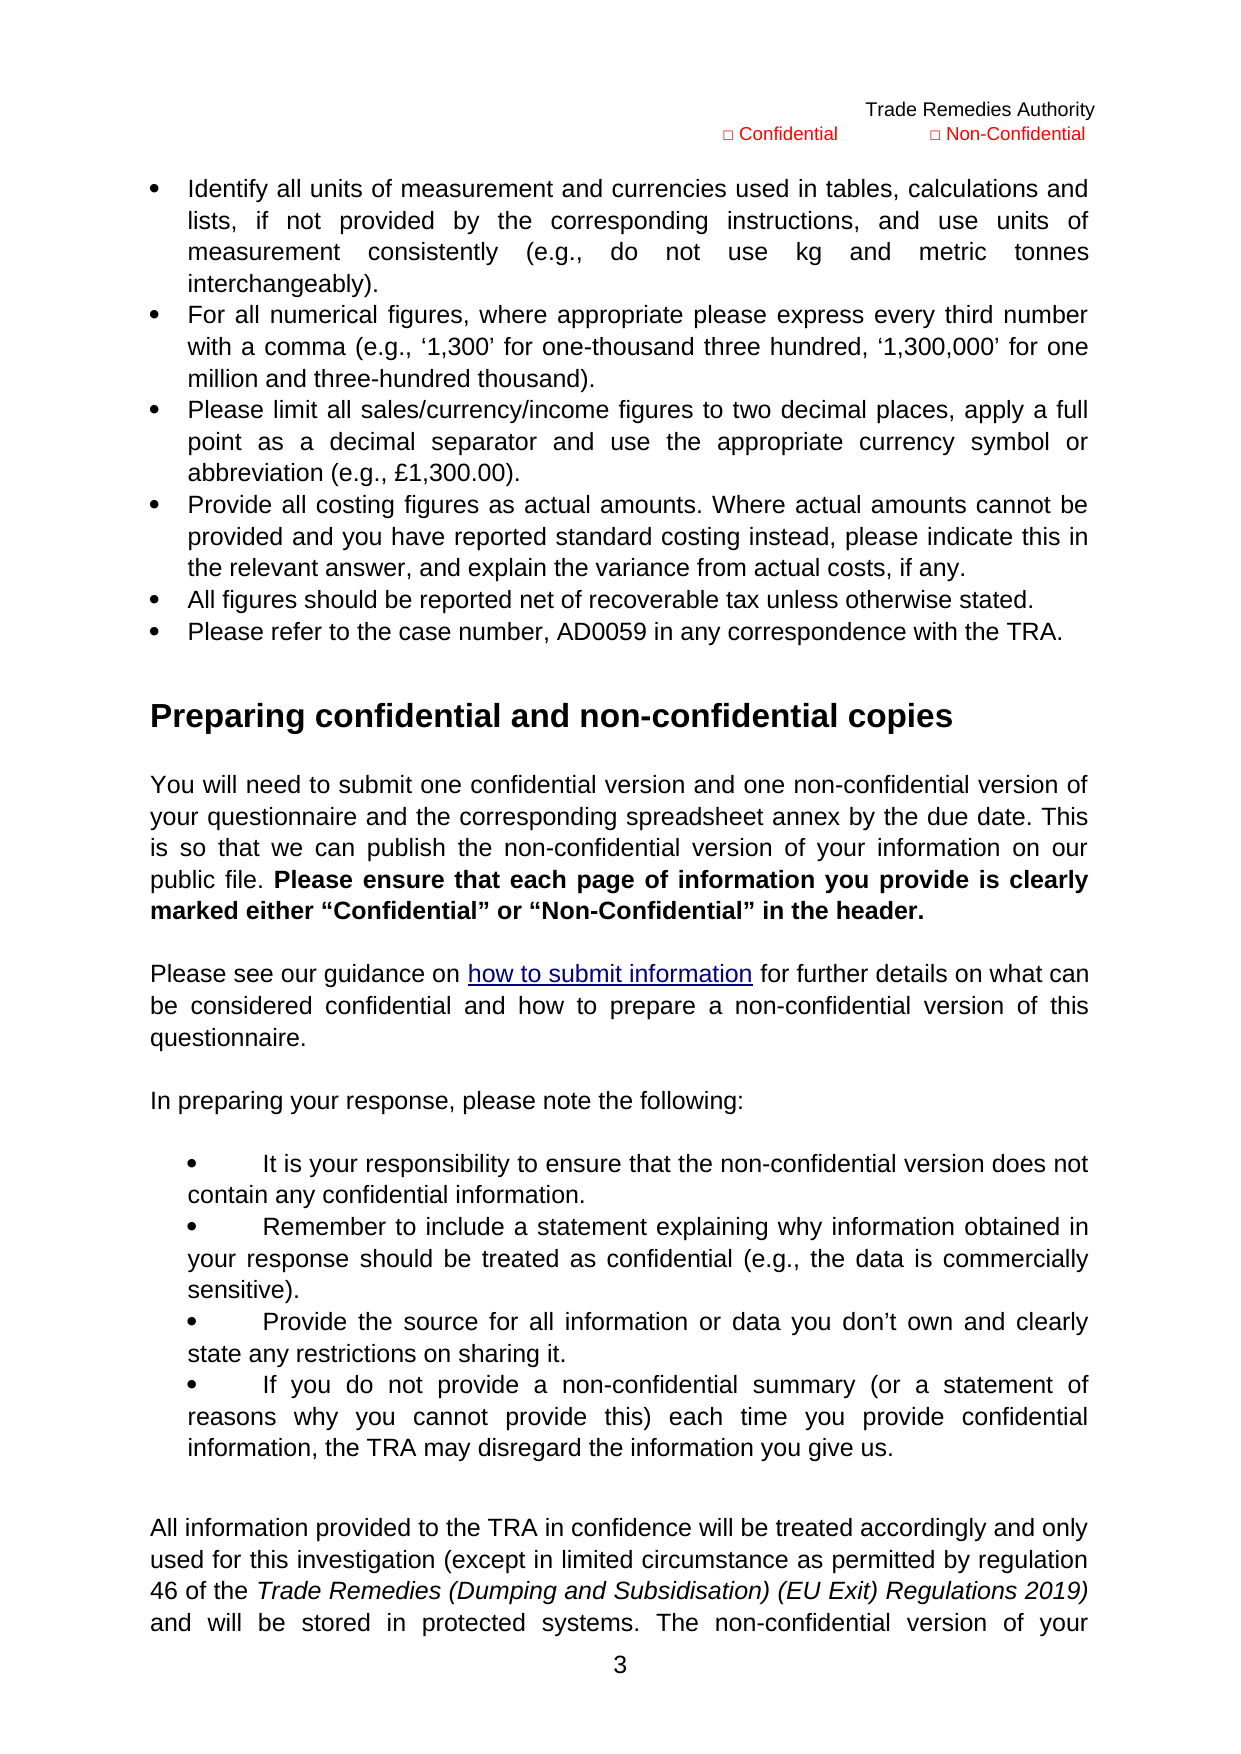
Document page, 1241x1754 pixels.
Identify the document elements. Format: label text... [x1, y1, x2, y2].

list Please limit all sales/currency/income figures to two decimal places, apply a full point as a decimal separator and use the appropriate currency symbol or abbreviation (e.g., £1,300.00). [150, 395, 1090, 487]
text Please see our guidance on how to submit information for further details on what can be considered confidential and how to prepare a non-confidential version of this questionnaire. [150, 959, 1090, 1051]
list Remember to include a statement explaining why information obtained in your response should be treated as confidential (e.g., the data is commercially sensitive). [187, 1212, 1090, 1304]
list For all numerical figures, where appropriate please express every third number with a comma (e.g., ‘1,300’ for one-thousand three hundred, ‘1,300,000’ for one million and three-hundred thousand). [150, 300, 1090, 392]
text All information provided to the TRA in confidence will be treated accordingly and only used for this investigation (except in limited circumstance as permitted by regulation 46 of the Trade Remedies (Dumping and Subsidisation) (EU Exit) Regulations 2019) and will be stored in protected systems. The non-confidential version of your [150, 1513, 1090, 1637]
subtitle Preparing confidential and non-confidential copies [150, 696, 1090, 735]
list Provide the source for all information or data you don’t own and clearly state any restrictions on sharing it. [187, 1307, 1090, 1367]
list It is your responsibility to ensure that the non-confidential version does not contain any confidential information. [187, 1149, 1090, 1209]
text You will need to submit one confidential version and one non-confidential version of your questionnaire and the corresponding spreadsheet annex by the due date. This is so that we can publish the non-confidential version of your information on our public file. Please ensure that each page of information you provide is clearly marked either “Confidential” or “Non-Confidential” in the header. [150, 770, 1090, 925]
text In preparing your response, please note the following: [150, 1086, 1090, 1114]
list If you do not provide a non-confidential summary (or a statement of reasons why you cannot provide this) each time you provide confidential information, the TRA may disregard the information you give us. [187, 1370, 1090, 1462]
list All figures should be reported net of recoverable tax unless otherwise stated. [150, 585, 1090, 614]
list Please refer to the case number, AD0059 in any correspondence with the TRA. [150, 616, 1090, 645]
list Identify all units of measurement and currencies used in tables, calculations and lists, if not provided by the corresponding instructions, and use units of measurement consistently (e.g., do not use kg and metric tonnes interchangeably). [150, 174, 1090, 298]
list Provide all costing figures as actual amounts. Where actual amounts cannot be provided and you have reported standard costing instead, please indicate this in the relevant answer, and explain the variance from actual costs, if any. [150, 490, 1090, 582]
